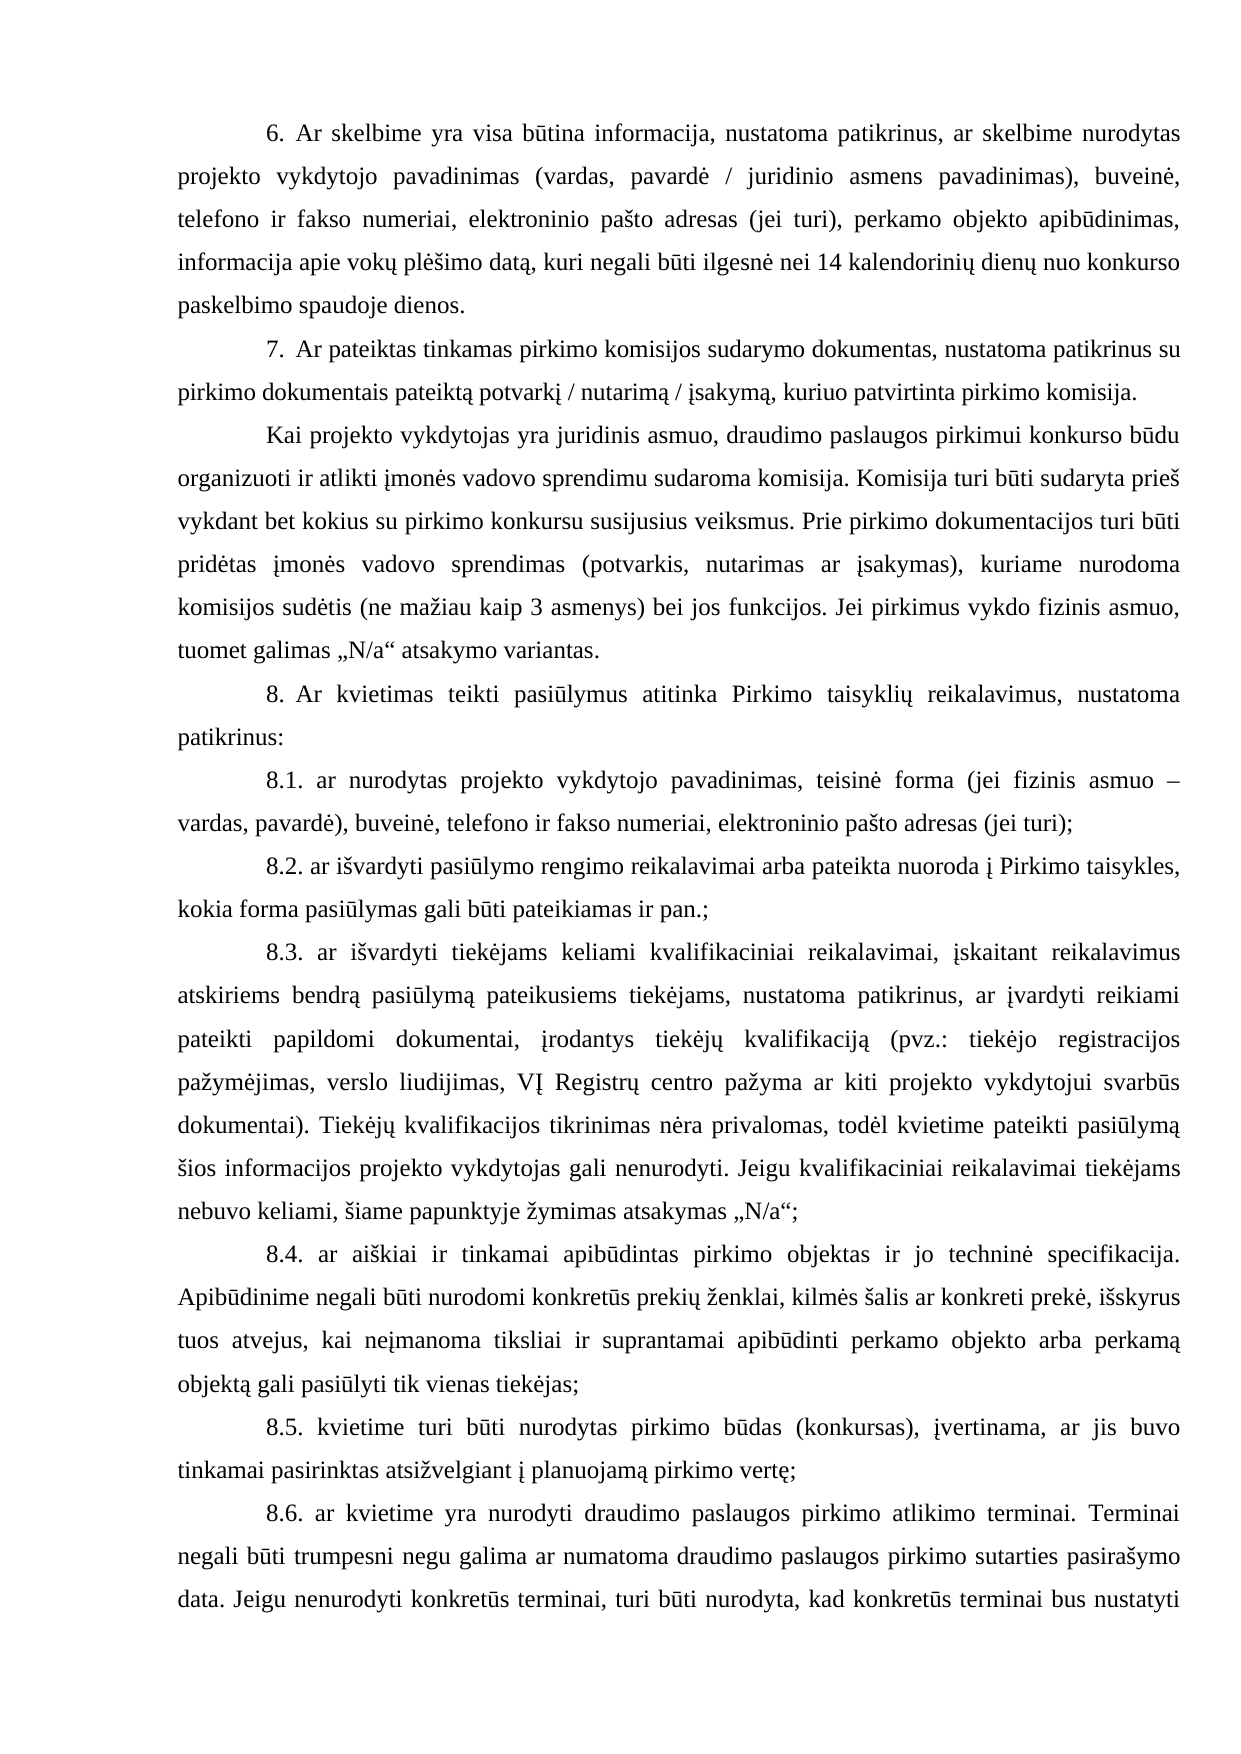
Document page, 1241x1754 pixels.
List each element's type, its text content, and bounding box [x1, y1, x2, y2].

text 8.1. ar nurodytas projekto vykdytojo pavadinimas, teisinė forma (jei fizinis asmuo – vardas, pavardė), buveinė, telefono ir fakso numeriai, elektroninio pašto adresas (jei turi); [177, 765, 1181, 837]
text 7. Ar pateiktas tinkamas pirkimo komisijos sudarymo dokumentas, nustatoma patikrinus su pirkimo dokumentais pateiktą potvarkį / nutarimą / įsakymą, kuriuo patvirtinta pirkimo komisija. [177, 334, 1181, 406]
text Kai projekto vykdytojas yra juridinis asmuo, draudimo paslaugos pirkimui konkurso būdu organizuoti ir atlikti įmonės vadovo sprendimu sudaroma komisija. Komisija turi būti sudaryta prieš vykdant bet kokius su pirkimo konkursu susijusius veiksmus. Prie pirkimo dokumentacijos turi būti pridėtas įmonės vadovo sprendimas (potvarkis, nutarimas ar įsakymas), kuriame nurodoma komisijos sudėtis (ne mažiau kaip 3 asmenys) bei jos funkcijos. Jei pirkimus vykdo fizinis asmuo, tuomet galimas „N/a“ atsakymo variantas. [177, 420, 1181, 664]
text 8. Ar kvietimas teikti pasiūlymus atitinka Pirkimo taisyklių reikalavimus, nustatoma patikrinus: [177, 679, 1181, 751]
text 8.3. ar išvardyti tiekėjams keliami kvalifikaciniai reikalavimai, įskaitant reikalavimus atskiriems bendrą pasiūlymą pateikusiems tiekėjams, nustatoma patikrinus, ar įvardyti reikiami pateikti papildomi dokumentai, įrodantys tiekėjų kvalifikaciją (pvz.: tiekėjo registracijos pažymėjimas, verslo liudijimas, VĮ Registrų centro pažyma ar kiti projekto vykdytojui svarbūs dokumentai). Tiekėjų kvalifikacijos tikrinimas nėra privalomas, todėl kvietime pateikti pasiūlymą šios informacijos projekto vykdytojas gali nenurodyti. Jeigu kvalifikaciniai reikalavimai tiekėjams nebuvo keliami, šiame papunktyje žymimas atsakymas „N/a“; [177, 937, 1181, 1225]
text 8.6. ar kvietime yra nurodyti draudimo paslaugos pirkimo atlikimo terminai. Terminai negali būti trumpesni negu galima ar numatoma draudimo paslaugos pirkimo sutarties pasirašymo data. Jeigu nenurodyti konkretūs terminai, turi būti nurodyta, kad konkretūs terminai bus nustatyti [177, 1498, 1181, 1613]
text 8.4. ar aiškiai ir tinkamai apibūdintas pirkimo objektas ir jo techninė specifikacija. Apibūdinime negali būti nurodomi konkretūs prekių ženklai, kilmės šalis ar konkreti prekė, išskyrus tuos atvejus, kai neįmanoma tiksliai ir suprantamai apibūdinti perkamo objekto arba perkamą objektą gali pasiūlyti tik vienas tiekėjas; [177, 1239, 1181, 1397]
text 8.2. ar išvardyti pasiūlymo rengimo reikalavimai arba pateikta nuoroda į Pirkimo taisykles, kokia forma pasiūlymas gali būti pateikiamas ir pan.; [177, 851, 1181, 923]
text 6. Ar skelbime yra visa būtina informacija, nustatoma patikrinus, ar skelbime nurodytas projekto vykdytojo pavadinimas (vardas, pavardė / juridinio asmens pavadinimas), buveinė, telefono ir fakso numeriai, elektroninio pašto adresas (jei turi), perkamo objekto apibūdinimas, informacija apie vokų plėšimo datą, kuri negali būti ilgesnė nei 14 kalendorinių dienų nuo konkurso paskelbimo spaudoje dienos. [177, 118, 1181, 319]
text 8.5. kvietime turi būti nurodytas pirkimo būdas (konkursas), įvertinama, ar jis buvo tinkamai pasirinktas atsižvelgiant į planuojamą pirkimo vertę; [177, 1412, 1181, 1484]
